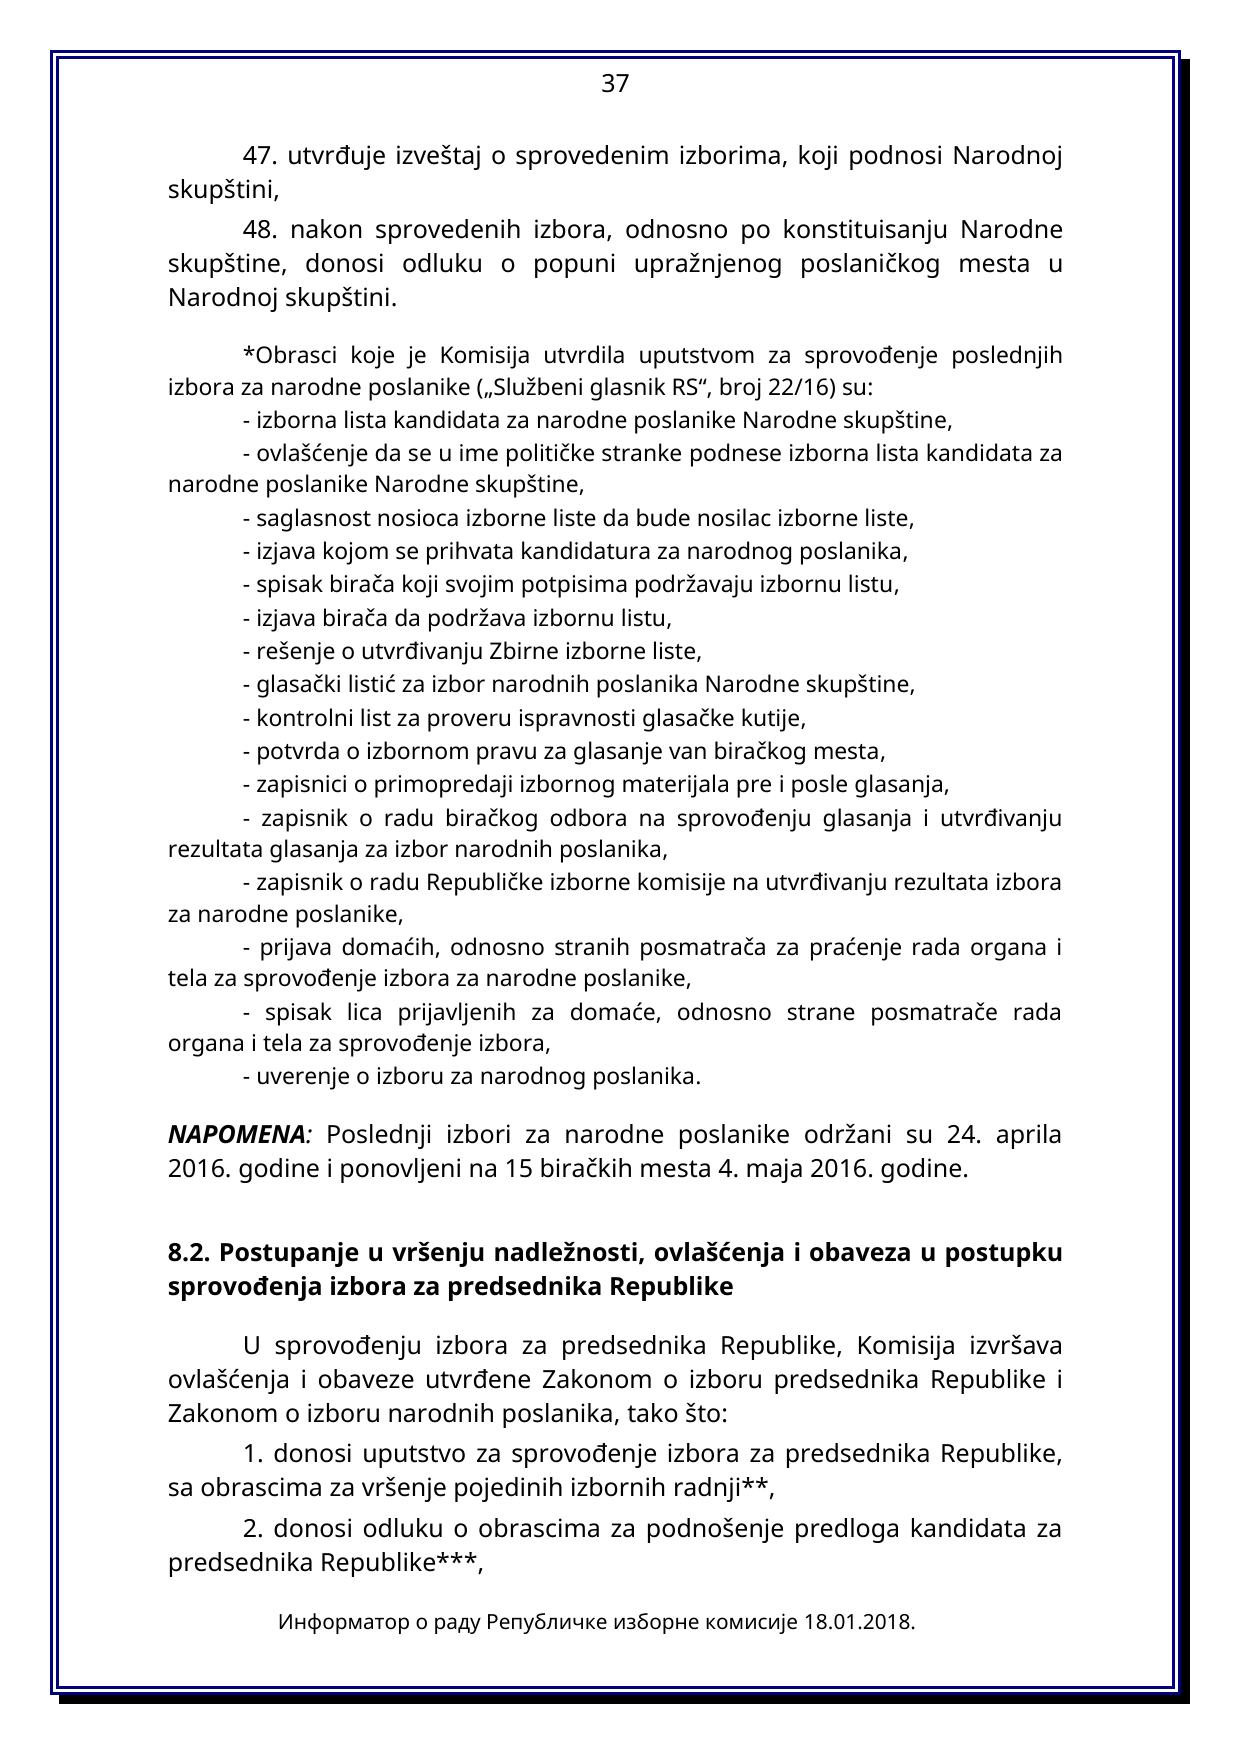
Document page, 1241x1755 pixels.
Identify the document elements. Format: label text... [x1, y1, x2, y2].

text NAPOMENA: Poslednji izbori za narodne poslanike održani su 24. aprila 2016. godine i ponovljeni na 15 biračkih mesta 4. maja 2016. godine. [168, 1116, 1063, 1184]
text - zapisnik o radu Republičke izborne komisije na utvrđivanju rezultata izbora za narodne poslanike, [168, 866, 1063, 929]
text - potvrda o izbornom pravu za glasanje van biračkog mesta, [168, 735, 1063, 766]
text 47. utvrđuje izveštaj o sprovedenim izborima, koji podnosi Narodnoj skupštini, [168, 138, 1063, 206]
text 2. donosi odluku o obrascima za podnošenje predloga kandidata za predsednika Republike***, [168, 1510, 1063, 1578]
text - saglasnost nosioca izborne liste da bude nosilac izborne liste, [168, 502, 1063, 533]
text - rešenje o utvrđivanju Zbirne izborne liste, [168, 635, 1063, 666]
text - glasački listić za izbor narodnih poslanika Narodne skupštine, [168, 668, 1063, 699]
text - kontrolni list za proveru ispravnosti glasačke kutije, [168, 702, 1063, 733]
text - ovlašćenje da se u ime političke stranke podnese izborna lista kandidata za narodne poslanike Narodne skupštine, [168, 437, 1063, 499]
text U sprovođenju izbora za predsednika Republike, Komisija izvršava ovlašćenja i obaveze utvrđene Zakonom o izboru predsednika Republike i Zakonom o izboru narodnih poslanika, tako što: [168, 1327, 1063, 1430]
text - izborna lista kandidata za narodne poslanike Narodne skupštine, [168, 404, 1063, 435]
text - uverenje o izboru za narodnog poslanika. [168, 1060, 1063, 1091]
subtitle 8.2. Postupanje u vršenju nadležnosti, ovlašćenja i obaveza u postupku sprovođenja izbora za predsednika Republike [168, 1234, 1063, 1302]
text 48. nakon sprovedenih izbora, odnosno po konstituisanju Narodne skupštine, donosi odluku o popuni upražnjenog poslaničkog mesta u Narodnoj skupštini. [168, 212, 1063, 314]
text - spisak lica prijavljenih za domaće, odnosno strane posmatrače rada organa i tela za sprovođenje izbora, [168, 995, 1063, 1058]
text - zapisnik o radu biračkog odbora na sprovođenju glasanja i utvrđivanju rezultata glasanja za izbor narodnih poslanika, [168, 802, 1063, 864]
text - zapisnici o primopredaji izbornog materijala pre i posle glasanja, [168, 768, 1063, 799]
text - prijava domaćih, odnosno stranih posmatrača za praćenje rada organa i tela za sprovođenje izbora za narodne poslanike, [168, 931, 1063, 993]
text 1. donosi uputstvo za sprovođenje izbora za predsednika Republike, sa obrascima za vršenje pojedinih izbornih radnji**, [168, 1436, 1063, 1504]
text - spisak birača koji svojim potpisima podržavaju izbornu listu, [168, 568, 1063, 599]
text - izjava birača da podržava izbornu listu, [168, 602, 1063, 633]
text - izjava kojom se prihvata kandidatura za narodnog poslanika, [168, 535, 1063, 566]
text *Obrasci koje je Komisija utvrdila uputstvom za sprovođenje poslednjih izbora za narodne poslanike („Službeni glasnik RS“, broj 22/16) su: [168, 339, 1063, 402]
